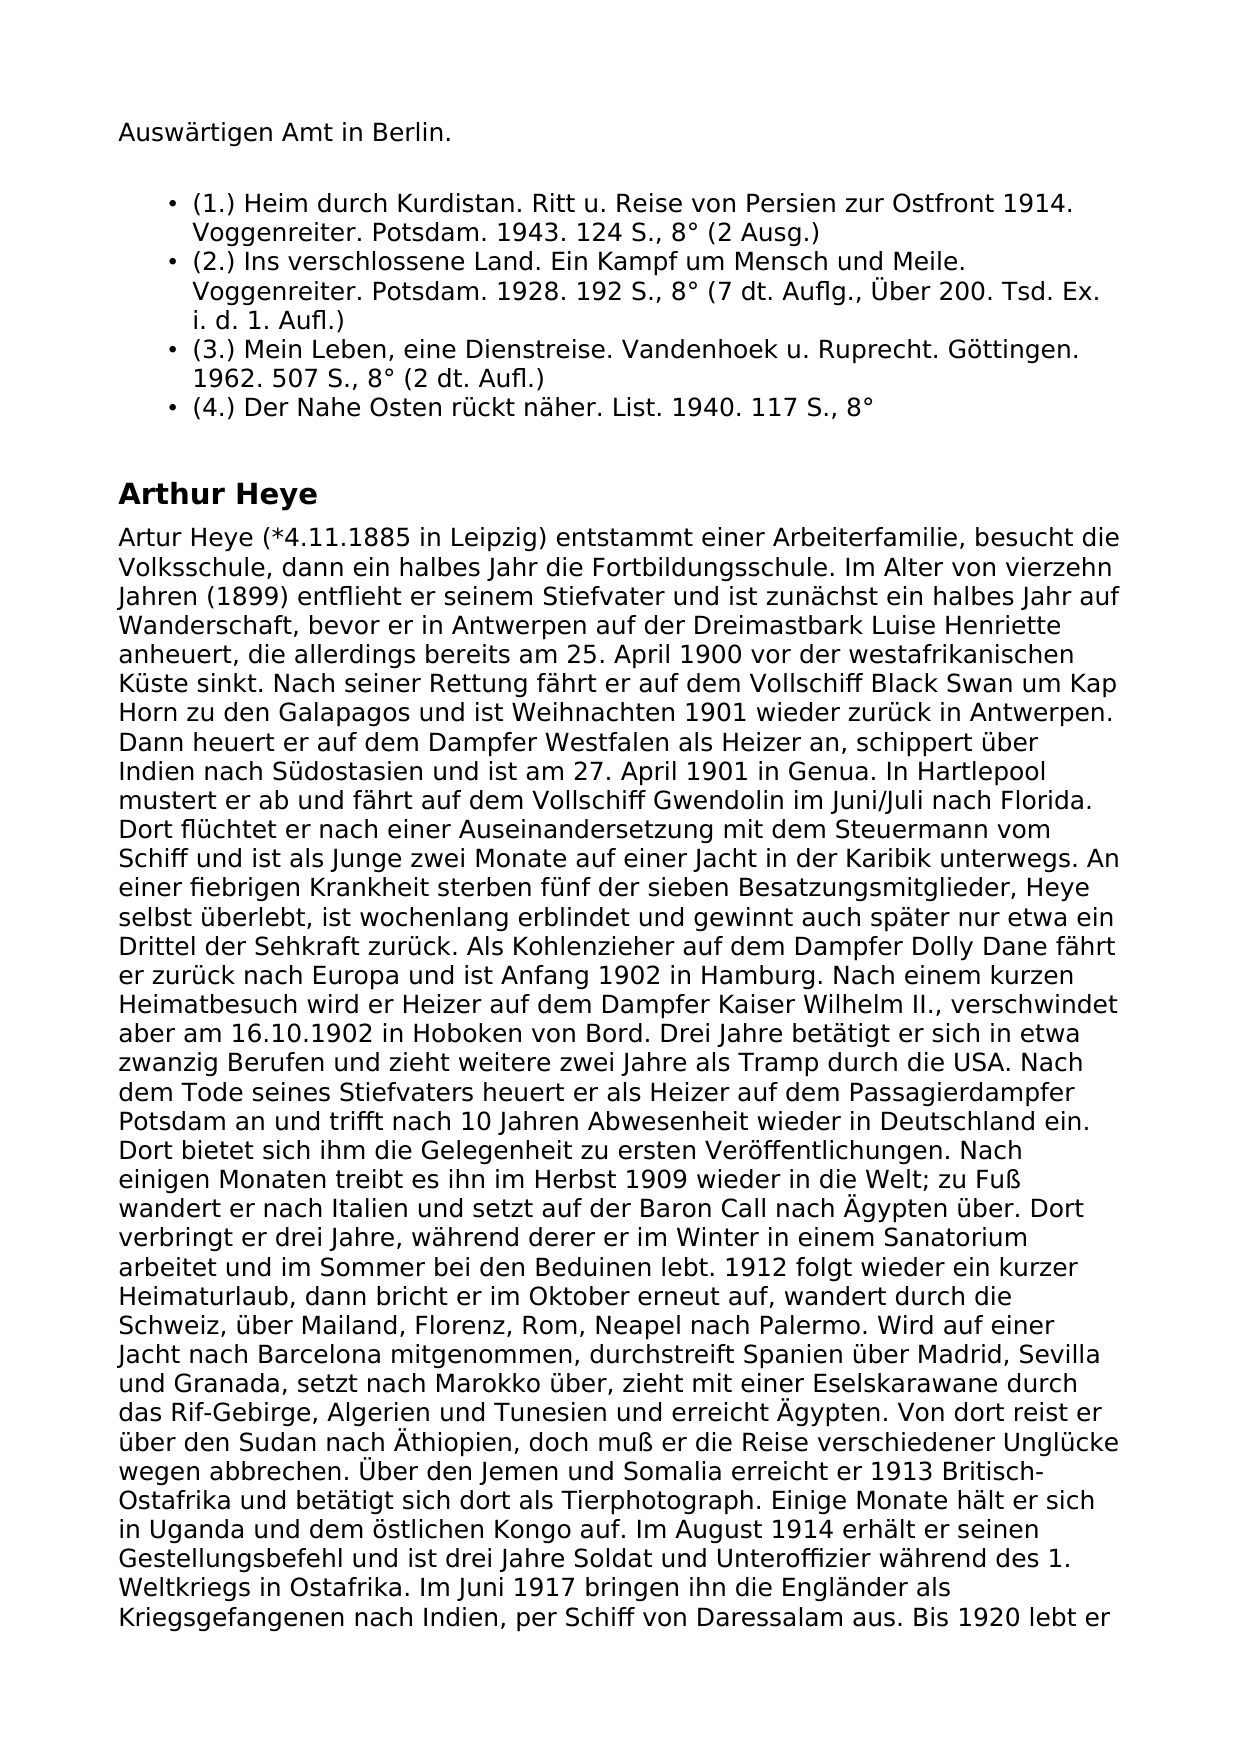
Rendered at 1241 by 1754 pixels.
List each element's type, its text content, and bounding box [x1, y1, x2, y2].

list (1.) Heim durch Kurdistan. Ritt u. Reise von Persien zur Ostfront 1914. Voggenreiter. Potsdam. 1943. 124 S., 8° (2 Ausg.) [177, 189, 1122, 248]
list (3.) Mein Leben, eine Dienstreise. Vandenhoek u. Ruprecht. Göttingen. 1962. 507 S., 8° (2 dt. Aufl.) [177, 335, 1122, 393]
text Artur Heye (*4.11.1885 in Leipzig) entstammt einer Arbeiterfamilie, besucht die Volksschule, dann ein halbes Jahr die Fortbildungsschule. Im Alter von vierzehn Jahren (1899) entflieht er seinem Stiefvater und ist zunächst ein halbes Jahr auf Wanderschaft, bevor er in Antwerpen auf der Dreimastbark Luise Henriette anheuert, die allerdings bereits am 25. April 1900 vor der westafrikanischen Küste sinkt. Nach seiner Rettung fährt er auf dem Vollschiff Black Swan um Kap Horn zu den Galapagos und ist Weihnachten 1901 wieder zurück in Antwerpen. Dann heuert er auf dem Dampfer Westfalen als Heizer an, schippert über Indien nach Südostasien und ist am 27. April 1901 in Genua. In Hartlepool mustert er ab und fährt auf dem Vollschiff Gwendolin im Juni/Juli nach Florida. Dort flüchtet er nach einer Auseinandersetzung mit dem Steuermann vom Schiff und ist als Junge zwei Monate auf einer Jacht in der Karibik unterwegs. An einer fiebrigen Krankheit sterben fünf der sieben Besatzungsmitglieder, Heye selbst überlebt, ist wochenlang erblindet und gewinnt auch später nur etwa ein Drittel der Sehkraft zurück. Als Kohlenzieher auf dem Dampfer Dolly Dane fährt er zurück nach Europa und ist Anfang 1902 in Hamburg. Nach einem kurzen Heimatbesuch wird er Heizer auf dem Dampfer Kaiser Wilhelm II., verschwindet aber am 16.10.1902 in Hoboken von Bord. Drei Jahre betätigt er sich in etwa zwanzig Berufen und zieht weitere zwei Jahre als Tramp durch die USA. Nach dem Tode seines Stiefvaters heuert er als Heizer auf dem Passagierdampfer Potsdam an und trifft nach 10 Jahren Abwesenheit wieder in Deutschland ein. Dort bietet sich ihm die Gelegenheit zu ersten Veröffentlichungen. Nach einigen Monaten treibt es ihn im Herbst 1909 wieder in die Welt; zu Fuß wandert er nach Italien und setzt auf der Baron Call nach Ägypten über. Dort verbringt er drei Jahre, während derer er im Winter in einem Sanatorium arbeitet und im Sommer bei den Beduinen lebt. 1912 folgt wieder ein kurzer Heimaturlaub, dann bricht er im Oktober erneut auf, wandert durch die Schweiz, über Mailand, Florenz, Rom, Neapel nach Palermo. Wird auf einer Jacht nach Barcelona mitgenommen, durchstreift Spanien über Madrid, Sevilla und Granada, setzt nach Marokko über, zieht mit einer Eselskarawane durch das Rif-Gebirge, Algerien und Tunesien und erreicht Ägypten. Von dort reist er über den Sudan nach Äthiopien, doch muß er die Reise verschiedener Unglücke wegen abbrechen. Über den Jemen und Somalia erreicht er 1913 Britisch-Ostafrika und betätigt sich dort als Tierphotograph. Einige Monate hält er sich in Uganda und dem östlichen Kongo auf. Im August 1914 erhält er seinen Gestellungsbefehl und ist drei Jahre Soldat und Unteroffizier während des 1. Weltkriegs in Ostafrika. Im Juni 1917 bringen ihn die Engländer als Kriegsgefangenen nach Indien, per Schiff von Daressalam aus. Bis 1920 lebt er [118, 523, 1122, 1632]
text Auswärtigen Amt in Berlin. [118, 118, 1122, 147]
list (4.) Der Nahe Osten rückt näher. List. 1940. 117 S., 8° [177, 393, 1122, 423]
subtitle Arthur Heye [118, 477, 1122, 511]
list (2.) Ins verschlossene Land. Ein Kampf um Mensch und Meile. Voggenreiter. Potsdam. 1928. 192 S., 8° (7 dt. Auflg., Über 200. Tsd. Ex. i. d. 1. Aufl.) [177, 248, 1122, 335]
